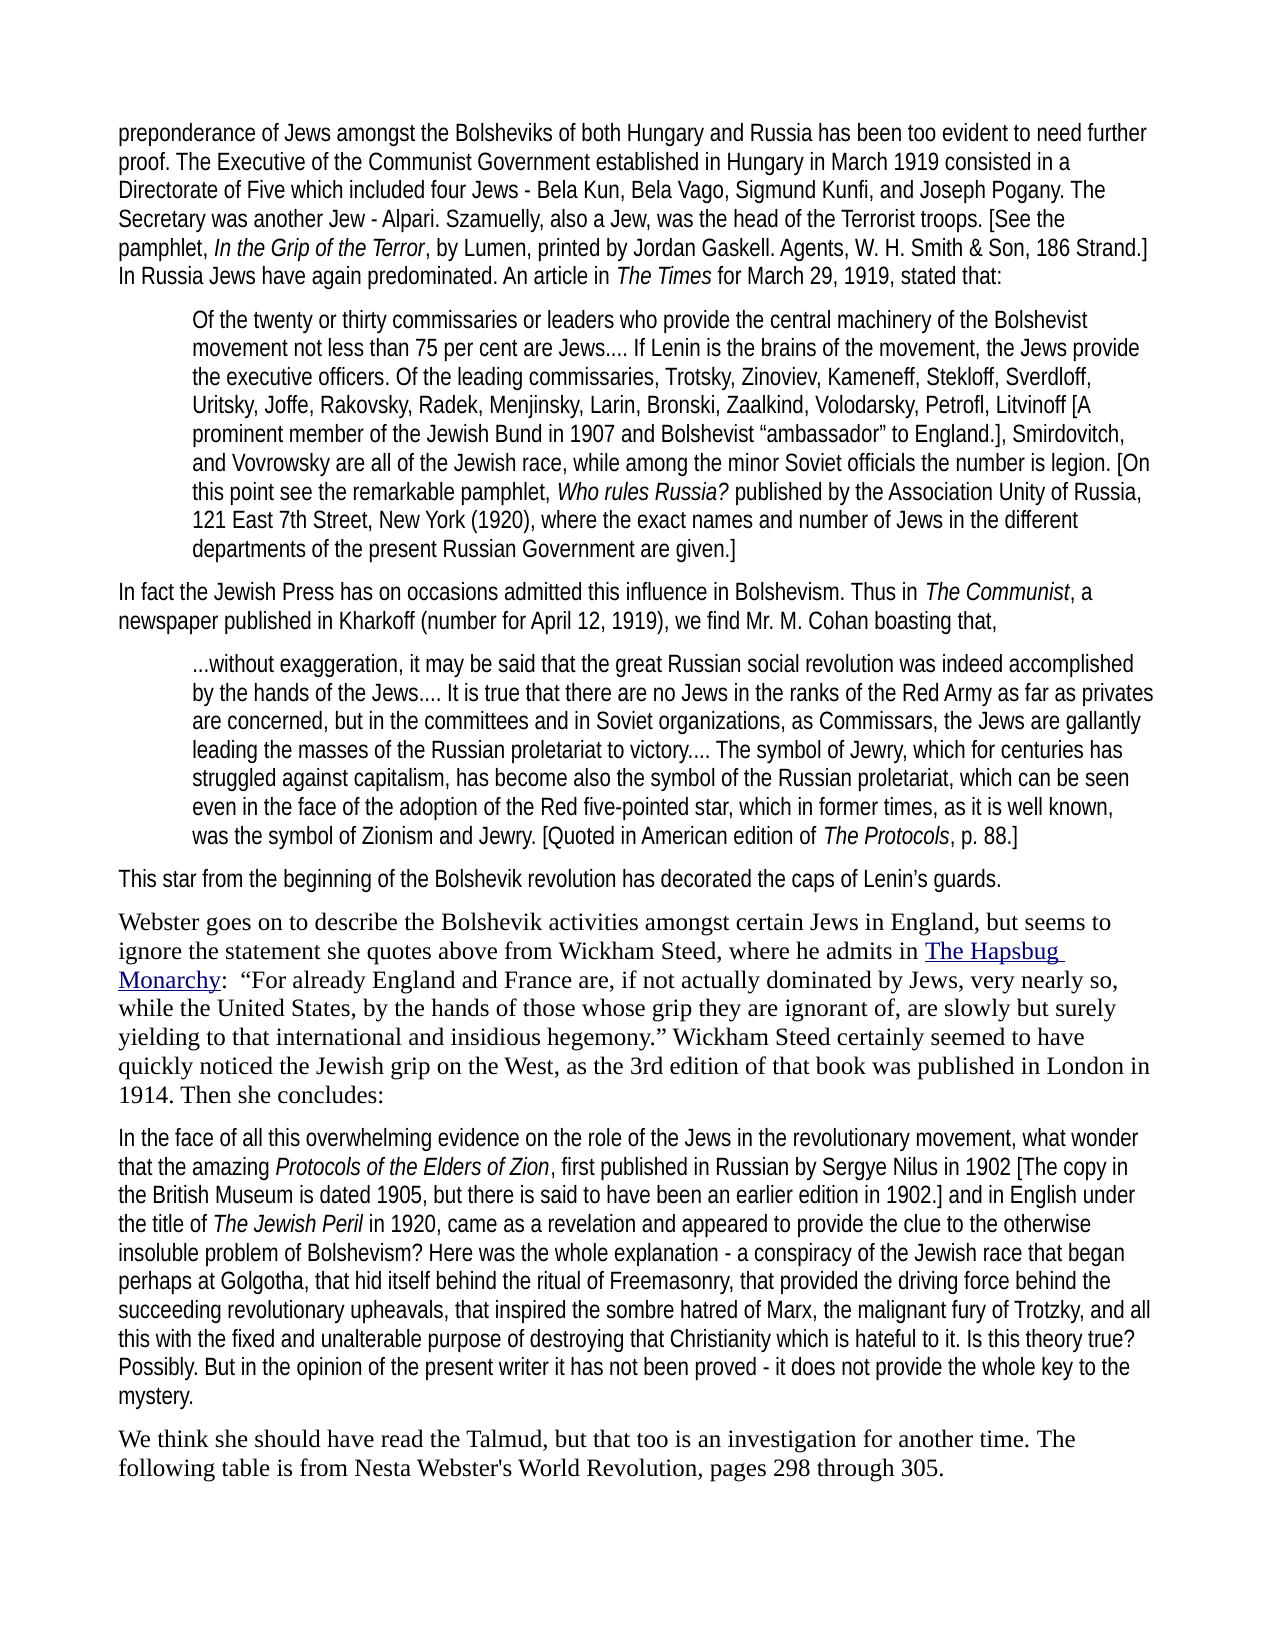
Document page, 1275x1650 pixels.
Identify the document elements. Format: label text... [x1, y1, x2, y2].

text preponderance of Jews amongst the Bolsheviks of both Hungary and Russia has been too evident to need further proof. The Executive of the Communist Government established in Hungary in March 1919 consisted in a Directorate of Five which included four Jews - Bela Kun, Bela Vago, Sigmund Kunﬁ, and Joseph Pogany. The Secretary was another Jew - Alpari. Szamuelly, also a Jew, was the head of the Terrorist troops. [See the pamphlet, In the Grip of the Terror, by Lumen, printed by Jordan Gaskell. Agents, W. H. Smith & Son, 186 Strand.] In Russia Jews have again predominated. An article in The Times for March 29, 1919, stated that: [118, 118, 1157, 290]
text We think she should have read the Talmud, but that too is an investigation for another time. The following table is from Nesta Webster's World Revolution, pages 298 through 305. [118, 1424, 1157, 1482]
text In fact the Jewish Press has on occasions admitted this inﬂuence in Bolshevism. Thus in The Communist, a newspaper published in Kharkoff (number for April 12, 1919), we ﬁnd Mr. M. Cohan boasting that, [118, 577, 1157, 634]
text Of the twenty or thirty commissaries or leaders who provide the central machinery of the Bolshevist movement not less than 75 per cent are Jews.... If Lenin is the brains of the movement, the Jews provide the executive ofﬁcers. Of the leading commissaries, Trotsky, Zinoviev, Kameneff, Stekloff, Sverdloff, Uritsky, Joffe, Rakovsky, Radek, Menjinsky, Larin, Bronski, Zaalkind, Volodarsky, Petroﬂ, Litvinoff [A prominent member of the Jewish Bund in 1907 and Bolshevist “ambassador” to England.], Smirdovitch, and Vovrowsky are all of the Jewish race, while among the minor Soviet ofﬁcials the number is legion. [On this point see the remarkable pamphlet, Who rules Russia? published by the Association Unity of Russia, 121 East 7th Street, New York (1920), where the exact names and number of Jews in the different departments of the present Russian Government are given.] [192, 304, 1157, 562]
text ...without exaggeration, it may be said that the great Russian social revolution was indeed accomplished by the hands of the Jews.... It is true that there are no Jews in the ranks of the Red Army as far as privates are concerned, but in the committees and in Soviet organizations, as Commissars, the Jews are gallantly leading the masses of the Russian proletariat to victory.... The symbol of Jewry, which for centuries has struggled against capitalism, has become also the symbol of the Russian proletariat, which can be seen even in the face of the adoption of the Red ﬁve-pointed star, which in former times, as it is well known, was the symbol of Zionism and Jewry. [Quoted in American edition of The Protocols, p. 88.] [192, 649, 1157, 849]
text In the face of all this overwhelming evidence on the role of the Jews in the revolutionary movement, what wonder that the amazing Protocols of the Elders of Zion, ﬁrst published in Russian by Sergye Nilus in 1902 [The copy in the British Museum is dated 1905, but there is said to have been an earlier edition in 1902.] and in English under the title of The Jewish Peril in 1920, came as a revelation and appeared to provide the clue to the otherwise insoluble problem of Bolshevism? Here was the whole explanation - a conspiracy of the Jewish race that began perhaps at Golgotha, that hid itself behind the ritual of Freemasonry, that provided the driving force behind the succeeding revolutionary upheavals, that inspired the sombre hatred of Marx, the malignant fury of Trotzky, and all this with the ﬁxed and unalterable purpose of destroying that Christianity which is hateful to it. Is this theory true? Possibly. But in the opinion of the present writer it has not been proved - it does not provide the whole key to the mystery. [118, 1123, 1157, 1409]
text Webster goes on to describe the Bolshevik activities amongst certain Jews in England, but seems to ignore the statement she quotes above from Wickham Steed, where he admits in The Hapsbug Monarchy: “For already England and France are, if not actually dominated by Jews, very nearly so, while the United States, by the hands of those whose grip they are ignorant of, are slowly but surely yielding to that international and insidious hegemony.” Wickham Steed certainly seemed to have quickly noticed the Jewish grip on the West, as the 3rd edition of that book was published in London in 1914. Then she concludes: [118, 907, 1157, 1108]
text This star from the beginning of the Bolshevik revolution has decorated the caps of Lenin’s guards. [118, 864, 1157, 893]
